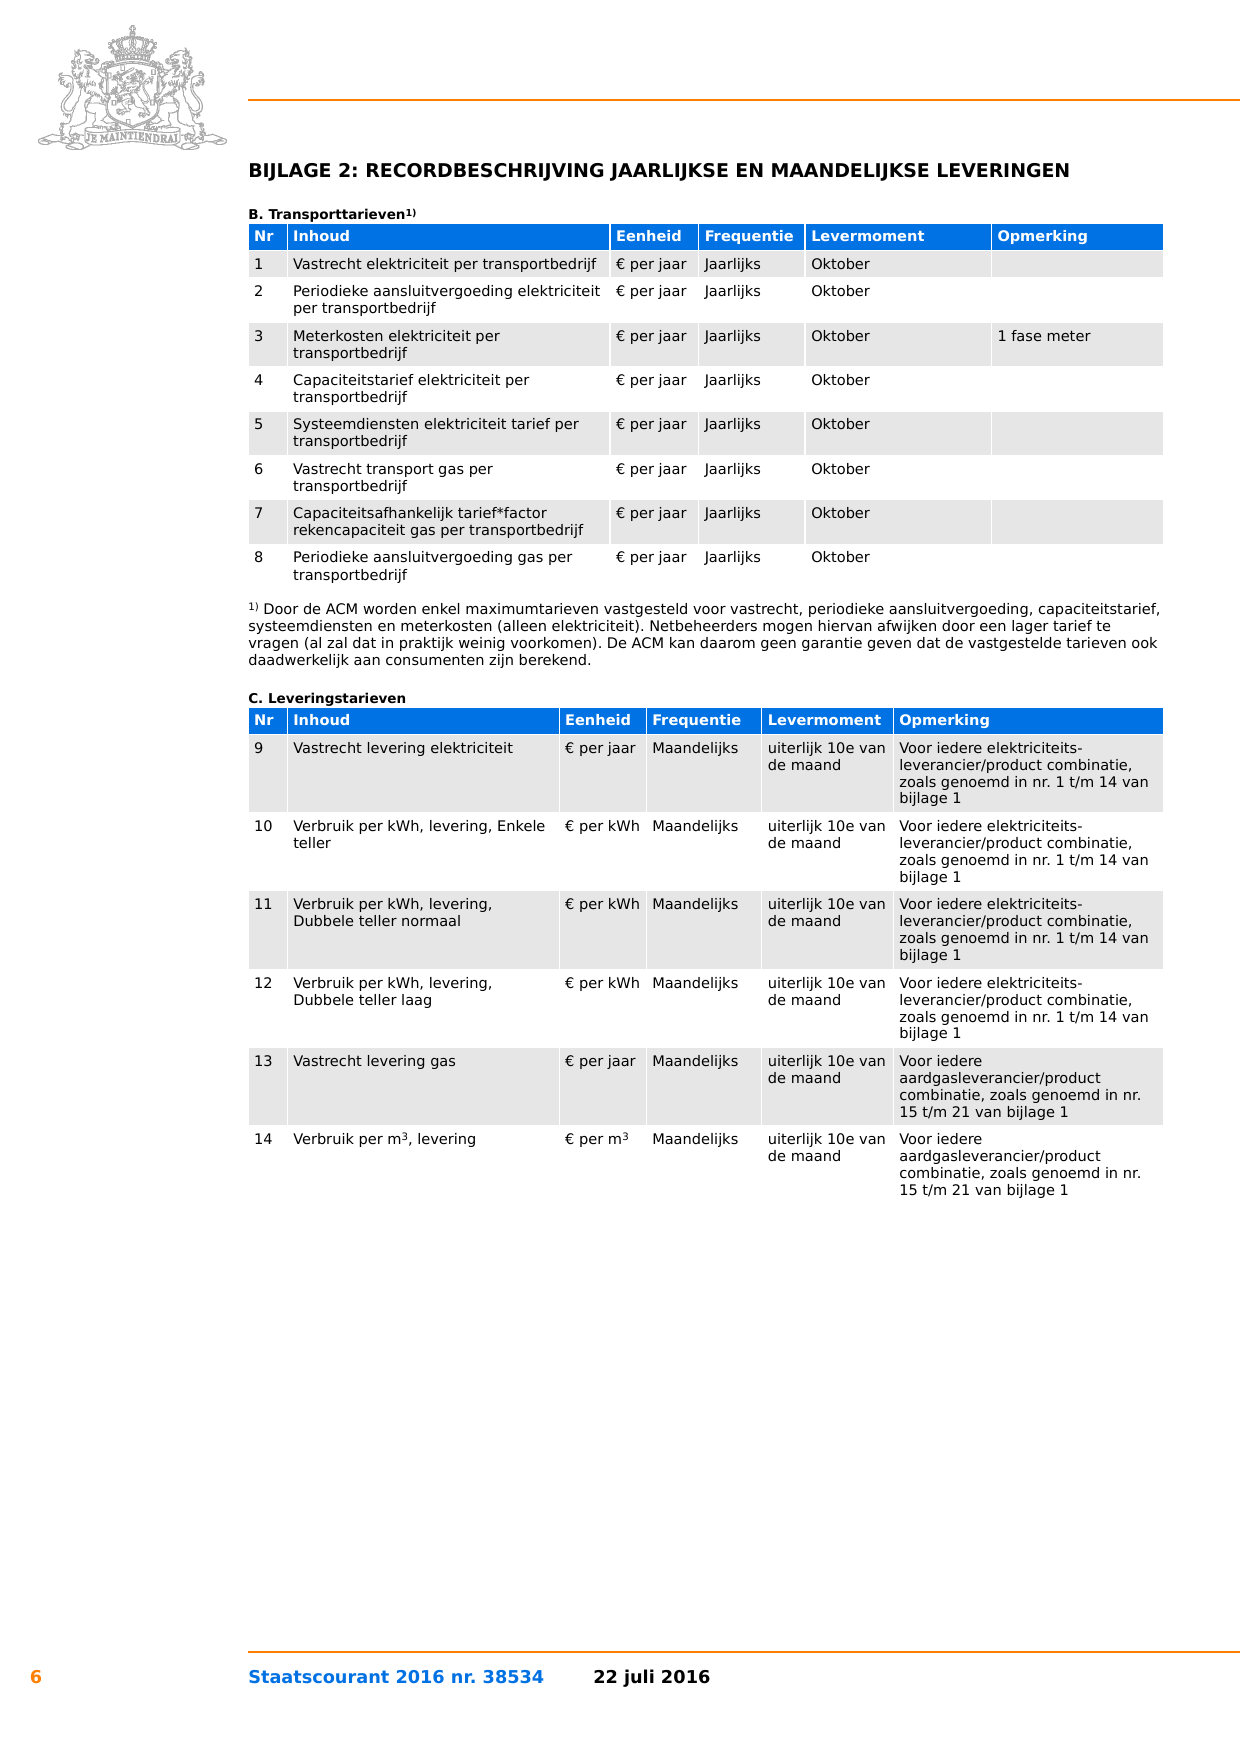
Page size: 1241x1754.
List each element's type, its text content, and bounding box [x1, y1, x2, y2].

table_cell Oktober [806, 251, 991, 277]
table_cell Maandelijks [647, 1048, 761, 1125]
table_cell [992, 500, 1163, 544]
table_cell Frequentie [699, 224, 804, 250]
table_cell € per jaar [611, 500, 698, 544]
table_cell Capaciteitstarief elektriciteit per transportbedrijf [288, 367, 609, 411]
table_cell € per kWh [560, 970, 646, 1047]
table_cell 8 [249, 545, 287, 588]
table_cell € per jaar [560, 735, 646, 812]
table_cell 14 [249, 1126, 287, 1204]
table_cell Oktober [806, 456, 991, 499]
table_cell € per kWh [560, 813, 646, 890]
table_cell Verbruik per m3, levering [288, 1126, 559, 1204]
table_cell 2 [249, 279, 287, 322]
table_cell uiterlijk 10e van de maand [762, 1048, 893, 1125]
table_cell Oktober [806, 545, 991, 588]
table_cell Periodieke aansluitvergoeding gas per transportbedrijf [288, 545, 609, 588]
table_cell Maandelijks [647, 970, 761, 1047]
table_cell uiterlijk 10e van de maand [762, 813, 893, 890]
picture [38, 25, 227, 150]
table_cell uiterlijk 10e van de maand [762, 970, 893, 1047]
table_cell Voor iedere elektriciteits- leverancier/product combinatie, zoals genoemd in nr. 1 t/m 14 van bijlage 1 [894, 813, 1163, 890]
table_cell Inhoud [288, 224, 609, 250]
table_cell Vastrecht levering gas [288, 1048, 559, 1125]
table_cell € per jaar [611, 412, 698, 455]
table_cell Systeemdiensten elektriciteit tarief per transportbedrijf [288, 412, 609, 455]
table_cell Vastrecht levering elektriciteit [288, 735, 559, 812]
table_cell 5 [249, 412, 287, 455]
table_cell 1) Door de ACM worden enkel maximumtarieven vastgesteld voor vastrecht, periodieke aansluitvergoeding, capaciteitstarief, systeemdiensten en meterkosten (alleen elektriciteit). Netbeheerders mogen hiervan afwijken door een lager tarief te vragen (al zal dat in praktijk weinig voorkomen). De ACM kan daarom geen garantie geven dat de vastgestelde tarieven ook daadwerkelijk aan consumenten zijn berekend. [248, 589, 1163, 669]
table_cell € per jaar [611, 367, 698, 411]
table_cell 7 [249, 500, 287, 544]
table_cell Jaarlijks [699, 279, 804, 322]
table_cell € per jaar [611, 251, 698, 277]
table_cell Voor iedere elektriciteits- leverancier/product combinatie, zoals genoemd in nr. 1 t/m 14 van bijlage 1 [894, 891, 1163, 969]
table_cell Maandelijks [647, 1126, 761, 1204]
table_cell Meterkosten elektriciteit per transportbedrijf [288, 323, 609, 366]
table_cell [992, 367, 1163, 411]
table_cell Verbruik per kWh, levering, Dubbele teller laag [288, 970, 559, 1047]
table_cell Voor iedere aardgasleverancier/product combinatie, zoals genoemd in nr. 15 t/m 21 van bijlage 1 [894, 1126, 1163, 1204]
table_cell Oktober [806, 367, 991, 411]
table_cell uiterlijk 10e van de maand [762, 891, 893, 969]
table_cell Maandelijks [647, 891, 761, 969]
table_cell Verbruik per kWh, levering, Dubbele teller normaal [288, 891, 559, 969]
table_cell € per jaar [611, 456, 698, 499]
table_cell Maandelijks [647, 813, 761, 890]
table_cell 10 [249, 813, 287, 890]
table_cell Levermoment [762, 708, 893, 734]
table_cell Jaarlijks [699, 456, 804, 499]
table_cell € per jaar [611, 279, 698, 322]
table_cell 9 [249, 735, 287, 812]
table_cell 1 [249, 251, 287, 277]
subtitle BIJLAGE 2: RECORDBESCHRIJVING JAARLIJKSE EN MAANDELIJKSE LEVERINGEN [248, 160, 1163, 182]
table_cell Jaarlijks [699, 251, 804, 277]
table_cell € per jaar [611, 323, 698, 366]
table_cell Jaarlijks [699, 545, 804, 588]
table_cell 11 [249, 891, 287, 969]
table_header C. Leveringstarieven [248, 691, 1163, 706]
table_cell Vastrecht transport gas per transportbedrijf [288, 456, 609, 499]
table_cell Jaarlijks [699, 367, 804, 411]
table_cell Oktober [806, 279, 991, 322]
table_cell Capaciteitsafhankelijk tarief*factor rekencapaciteit gas per transportbedrijf [288, 500, 609, 544]
table_cell Frequentie [647, 708, 761, 734]
table_cell Nr [249, 708, 287, 734]
table_cell Oktober [806, 412, 991, 455]
table_cell Inhoud [288, 708, 559, 734]
table_cell Oktober [806, 323, 991, 366]
table_cell Jaarlijks [699, 412, 804, 455]
table_cell 13 [249, 1048, 287, 1125]
table_cell 4 [249, 367, 287, 411]
table_cell [992, 279, 1163, 322]
table_cell [992, 545, 1163, 588]
table_cell Voor iedere elektriciteits- leverancier/product combinatie, zoals genoemd in nr. 1 t/m 14 van bijlage 1 [894, 735, 1163, 812]
table_cell Verbruik per kWh, levering, Enkele teller [288, 813, 559, 890]
table_cell Jaarlijks [699, 323, 804, 366]
table_cell 12 [249, 970, 287, 1047]
table_cell € per kWh [560, 891, 646, 969]
table_header B. Transporttarieven1) [248, 207, 1163, 223]
table_cell Opmerking [894, 708, 1163, 734]
table_cell [992, 251, 1163, 277]
table_cell Vastrecht elektriciteit per transportbedrijf [288, 251, 609, 277]
table_cell 6 [249, 456, 287, 499]
table_cell uiterlijk 10e van de maand [762, 735, 893, 812]
table_cell [992, 412, 1163, 455]
table_cell € per jaar [611, 545, 698, 588]
table_cell Jaarlijks [699, 500, 804, 544]
table_cell € per m3 [560, 1126, 646, 1204]
table_cell Eenheid [560, 708, 646, 734]
table_cell Oktober [806, 500, 991, 544]
table_cell Maandelijks [647, 735, 761, 812]
table_cell uiterlijk 10e van de maand [762, 1126, 893, 1204]
table_cell Levermoment [806, 224, 991, 250]
table_cell Voor iedere elektriciteits- leverancier/product combinatie, zoals genoemd in nr. 1 t/m 14 van bijlage 1 [894, 970, 1163, 1047]
table_cell Voor iedere aardgasleverancier/product combinatie, zoals genoemd in nr. 15 t/m 21 van bijlage 1 [894, 1048, 1163, 1125]
table_cell 3 [249, 323, 287, 366]
table_cell 1 fase meter [992, 323, 1163, 366]
table_cell Periodieke aansluitvergoeding elektriciteit per transportbedrijf [288, 279, 609, 322]
table_cell Opmerking [992, 224, 1163, 250]
table_cell Nr [249, 224, 287, 250]
table_cell € per jaar [560, 1048, 646, 1125]
table_cell [992, 456, 1163, 499]
table_cell Eenheid [611, 224, 698, 250]
